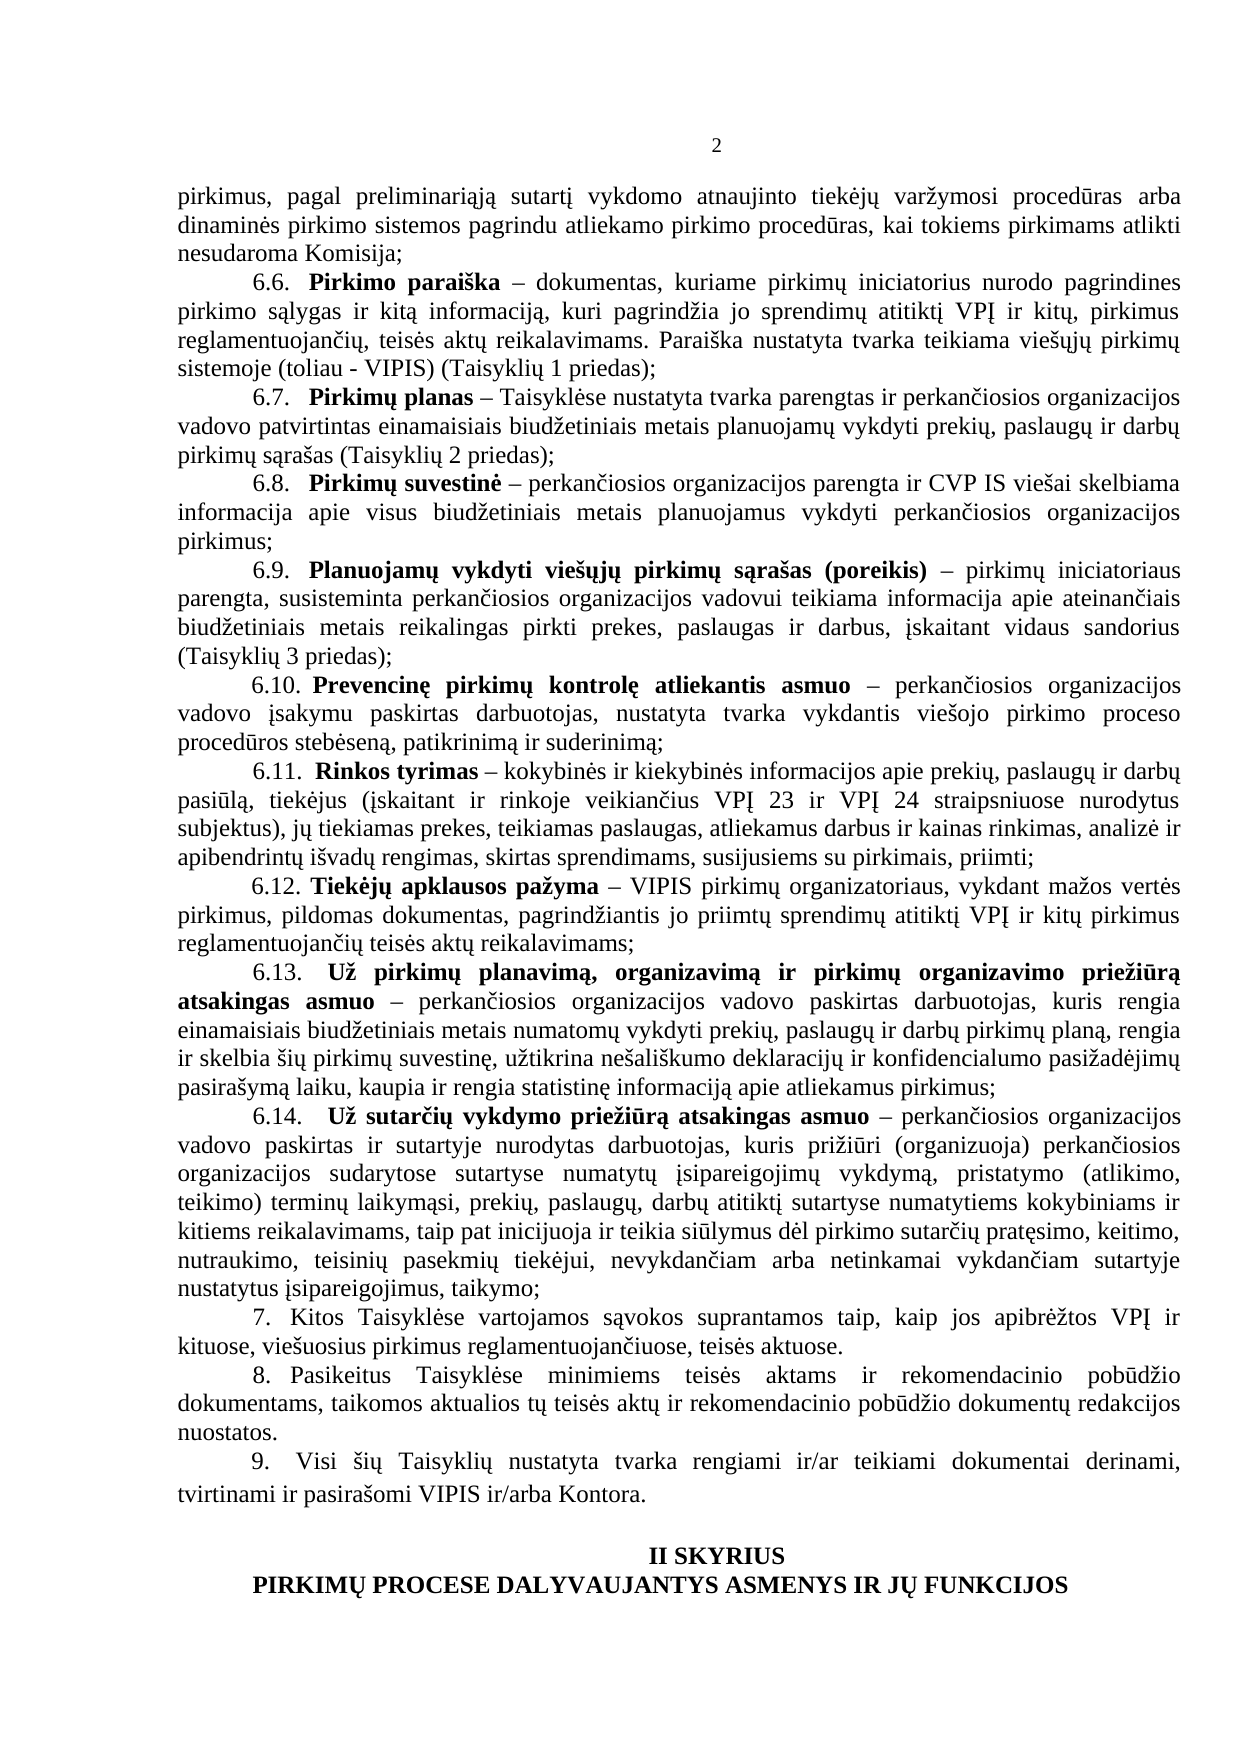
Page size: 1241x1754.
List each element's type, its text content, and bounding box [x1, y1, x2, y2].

text 6.7. Pirkimų planas – Taisyklėse nustatyta tvarka parengtas ir perkančiosios organizacijos vadovo patvirtintas einamaisiais biudžetiniais metais planuojamų vykdyti prekių, paslaugų ir darbų pirkimų sąrašas (Taisyklių 2 priedas); [177, 382, 1181, 468]
text 6.13. Už pirkimų planavimą, organizavimą ir pirkimų organizavimo priežiūrą atsakingas asmuo – perkančiosios organizacijos vadovo paskirtas darbuotojas, kuris rengia einamaisiais biudžetiniais metais numatomų vykdyti prekių, paslaugų ir darbų pirkimų planą, rengia ir skelbia šių pirkimų suvestinę, užtikrina nešališkumo deklaracijų ir konfidencialumo pasižadėjimų pasirašymą laiku, kaupia ir rengia statistinę informaciją apie atliekamus pirkimus; [177, 957, 1181, 1101]
text 8. Pasikeitus Taisyklėse minimiems teisės aktams ir rekomendacinio pobūdžio dokumentams, taikomos aktualios tų teisės aktų ir rekomendacinio pobūdžio dokumentų redakcijos nuostatos. [177, 1360, 1181, 1446]
text II SKYRIUS [252, 1541, 1181, 1570]
text PIRKIMŲ PROCESE DALYVAUJANTYS ASMENYS IR JŲ FUNKCIJOS [252, 1570, 1181, 1599]
text 6.6. Pirkimo paraiška – dokumentas, kuriame pirkimų iniciatorius nurodo pagrindines pirkimo sąlygas ir kitą informaciją, kuri pagrindžia jo sprendimų atitiktį VPĮ ir kitų, pirkimus reglamentuojančių, teisės aktų reikalavimams. Paraiška nustatyta tvarka teikiama viešųjų pirkimų sistemoje (toliau - VIPIS) (Taisyklių 1 priedas); [177, 267, 1181, 382]
text 6.9. Planuojamų vykdyti viešųjų pirkimų sąrašas (poreikis) – pirkimų iniciatoriaus parengta, susisteminta perkančiosios organizacijos vadovui teikiama informacija apie ateinančiais biudžetiniais metais reikalingas pirkti prekes, paslaugas ir darbus, įskaitant vidaus sandorius (Taisyklių 3 priedas); [177, 555, 1181, 670]
text pirkimus, pagal preliminariąją sutartį vykdomo atnaujinto tiekėjų varžymosi procedūras arba dinaminės pirkimo sistemos pagrindu atliekamo pirkimo procedūras, kai tokiems pirkimams atlikti nesudaroma Komisija; [177, 181, 1181, 267]
text 6.14. Už sutarčių vykdymo priežiūrą atsakingas asmuo – perkančiosios organizacijos vadovo paskirtas ir sutartyje nurodytas darbuotojas, kuris prižiūri (organizuoja) perkančiosios organizacijos sudarytose sutartyse numatytų įsipareigojimų vykdymą, pristatymo (atlikimo, teikimo) terminų laikymąsi, prekių, paslaugų, darbų atitiktį sutartyse numatytiems kokybiniams ir kitiems reikalavimams, taip pat inicijuoja ir teikia siūlymus dėl pirkimo sutarčių pratęsimo, keitimo, nutraukimo, teisinių pasekmių tiekėjui, nevykdančiam arba netinkamai vykdančiam sutartyje nustatytus įsipareigojimus, taikymo; [177, 1101, 1181, 1302]
text 6.11. Rinkos tyrimas – kokybinės ir kiekybinės informacijos apie prekių, paslaugų ir darbų pasiūlą, tiekėjus (įskaitant ir rinkoje veikiančius VPĮ 23 ir VPĮ 24 straipsniuose nurodytus subjektus), jų tiekiamas prekes, teikiamas paslaugas, atliekamus darbus ir kainas rinkimas, analizė ir apibendrintų išvadų rengimas, skirtas sprendimams, susijusiems su pirkimais, priimti; [177, 756, 1181, 871]
text 6.8. Pirkimų suvestinė – perkančiosios organizacijos parengta ir CVP IS viešai skelbiama informacija apie visus biudžetiniais metais planuojamus vykdyti perkančiosios organizacijos pirkimus; [177, 468, 1181, 555]
text 7. Kitos Taisyklėse vartojamos sąvokos suprantamos taip, kaip jos apibrėžtos VPĮ ir kituose, viešuosius pirkimus reglamentuojančiuose, teisės aktuose. [177, 1302, 1181, 1360]
text 6.10. Prevencinę pirkimų kontrolę atliekantis asmuo – perkančiosios organizacijos vadovo įsakymu paskirtas darbuotojas, nustatyta tvarka vykdantis viešojo pirkimo proceso procedūros stebėseną, patikrinimą ir suderinimą; [177, 670, 1181, 756]
text 6.12. Tiekėjų apklausos pažyma – VIPIS pirkimų organizatoriaus, vykdant mažos vertės pirkimus, pildomas dokumentas, pagrindžiantis jo priimtų sprendimų atitiktį VPĮ ir kitų pirkimus reglamentuojančių teisės aktų reikalavimams; [177, 871, 1181, 957]
text 9. Visi šių Taisyklių nustatyta tvarka rengiami ir/ar teikiami dokumentai derinami, tvirtinami ir pasirašomi VIPIS ir/arba Kontora. [177, 1446, 1181, 1508]
